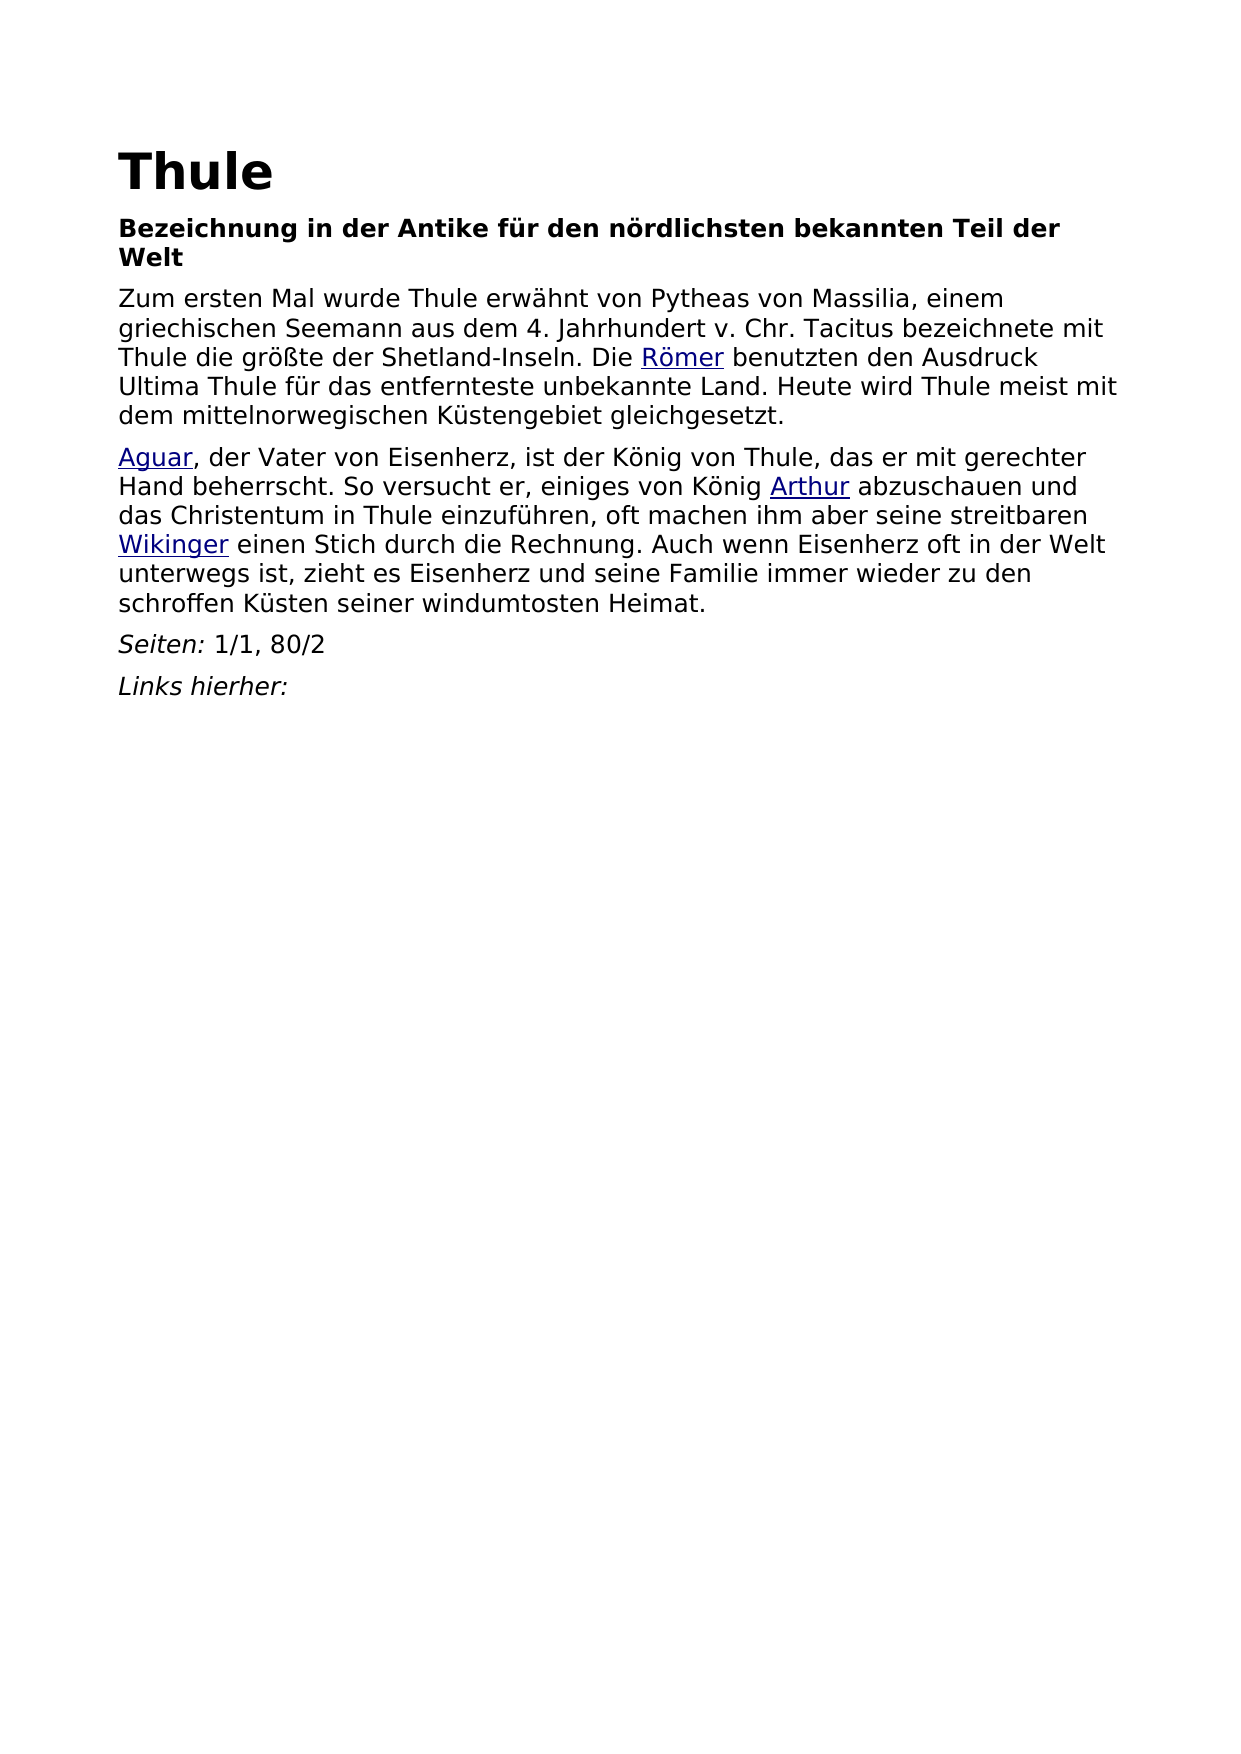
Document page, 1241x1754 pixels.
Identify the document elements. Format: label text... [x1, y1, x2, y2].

text Bezeichnung in der Antike für den nördlichsten bekannten Teil der Welt [118, 214, 1122, 272]
text Aguar, der Vater von Eisenherz, ist der König von Thule, das er mit gerechter Hand beherrscht. So versucht er, einiges von König Arthur abzuschauen und das Christentum in Thule einzuführen, oft machen ihm aber seine streitbaren Wikinger einen Stich durch die Rechnung. Auch wenn Eisenherz oft in der Welt unterwegs ist, zieht es Eisenherz und seine Familie immer wieder zu den schroffen Küsten seiner windumtosten Heimat. [118, 443, 1122, 618]
text Seiten: 1/1, 80/2 [118, 631, 1122, 660]
text Links hierher: [118, 672, 1122, 701]
text Zum ersten Mal wurde Thule erwähnt von Pytheas von Massilia, einem griechischen Seemann aus dem 4. Jahrhundert v. Chr. Tacitus bezeichnete mit Thule die größte der Shetland-Inseln. Die Römer benutzten den Ausdruck Ultima Thule für das entfernteste unbekannte Land. Heute wird Thule meist mit dem mittelnorwegischen Küstengebiet gleichgesetzt. [118, 285, 1122, 431]
subtitle Thule [118, 143, 1122, 201]
